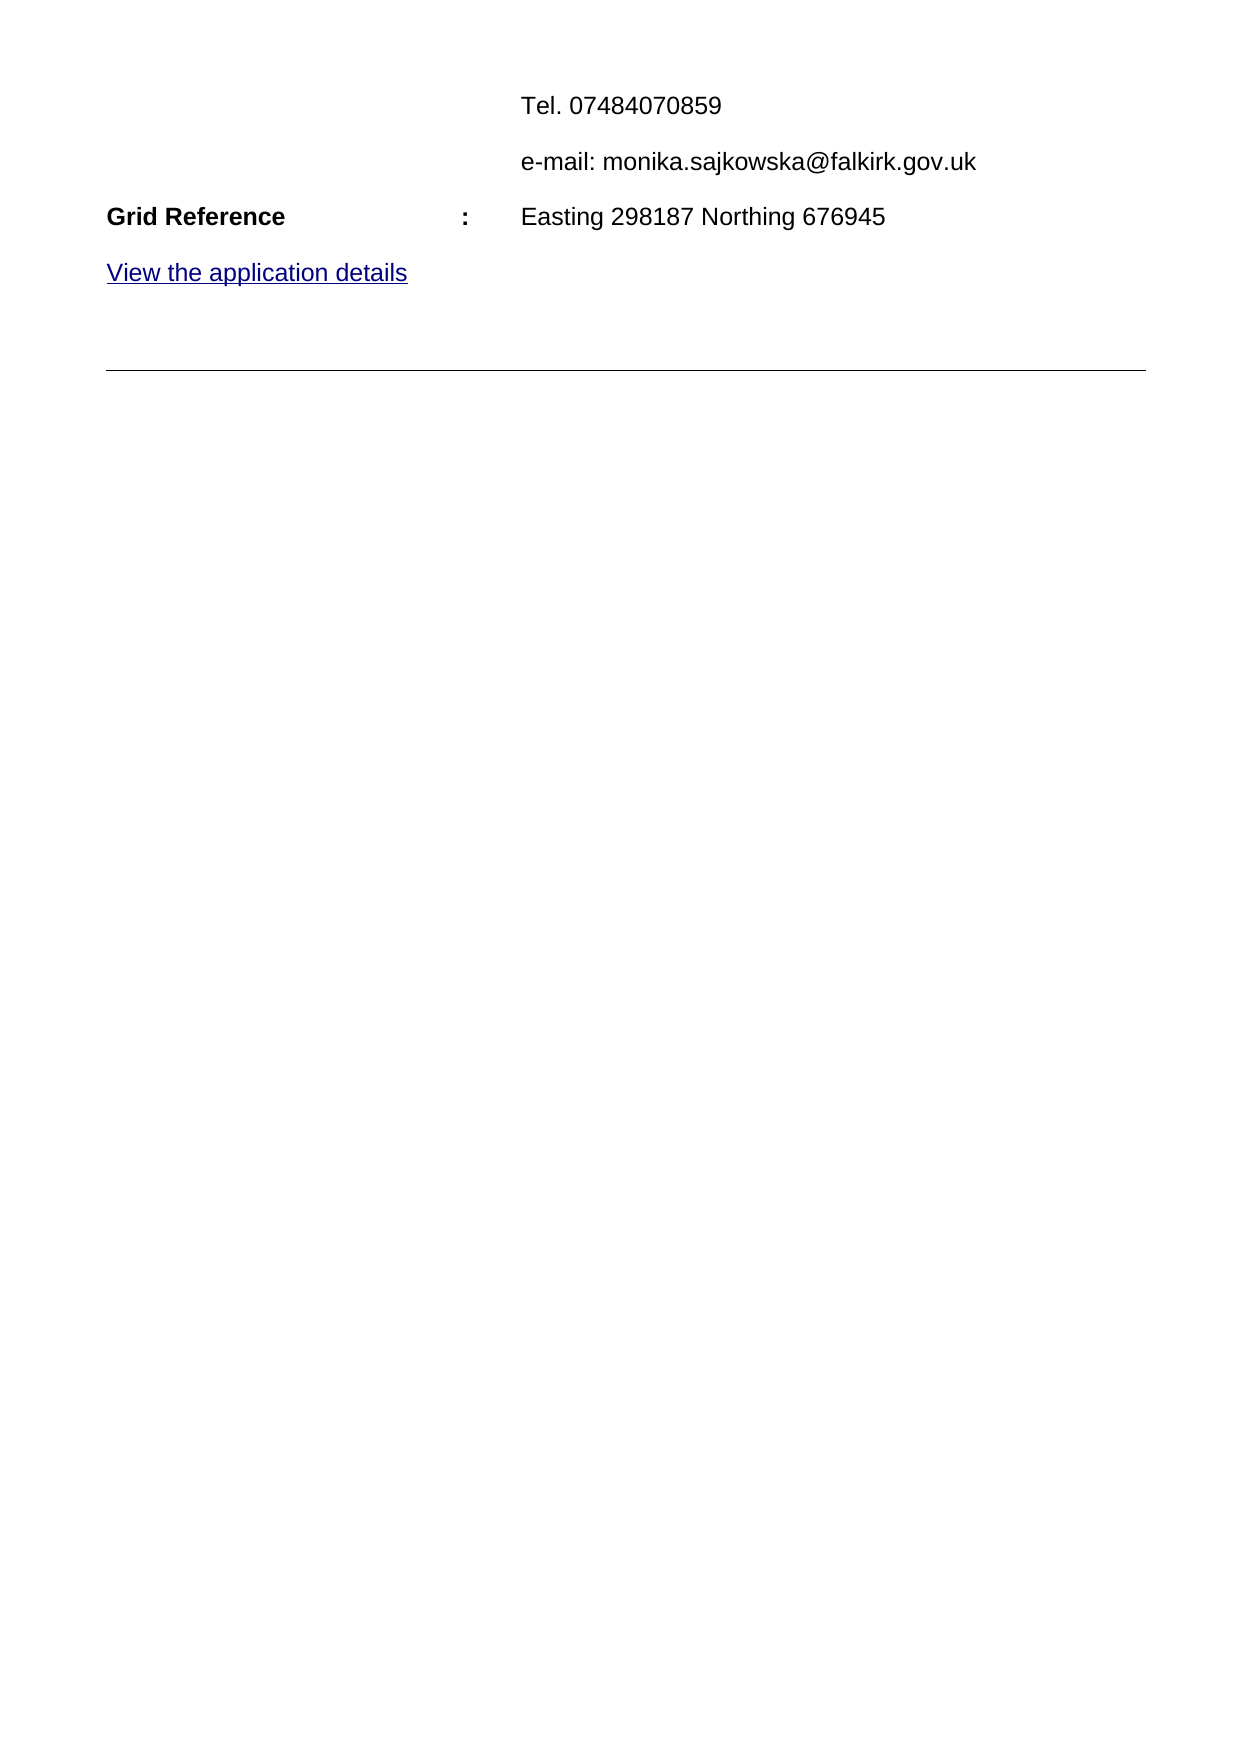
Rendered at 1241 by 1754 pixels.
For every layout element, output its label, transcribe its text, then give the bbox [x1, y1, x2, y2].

text Grid Reference : Easting 298187 Northing 676945 [106, 202, 1146, 231]
text View the application details [106, 258, 1146, 287]
text e-mail: monika.sajkowska@falkirk.gov.uk [106, 146, 1146, 175]
text Tel. 07484070859 [106, 91, 1146, 119]
